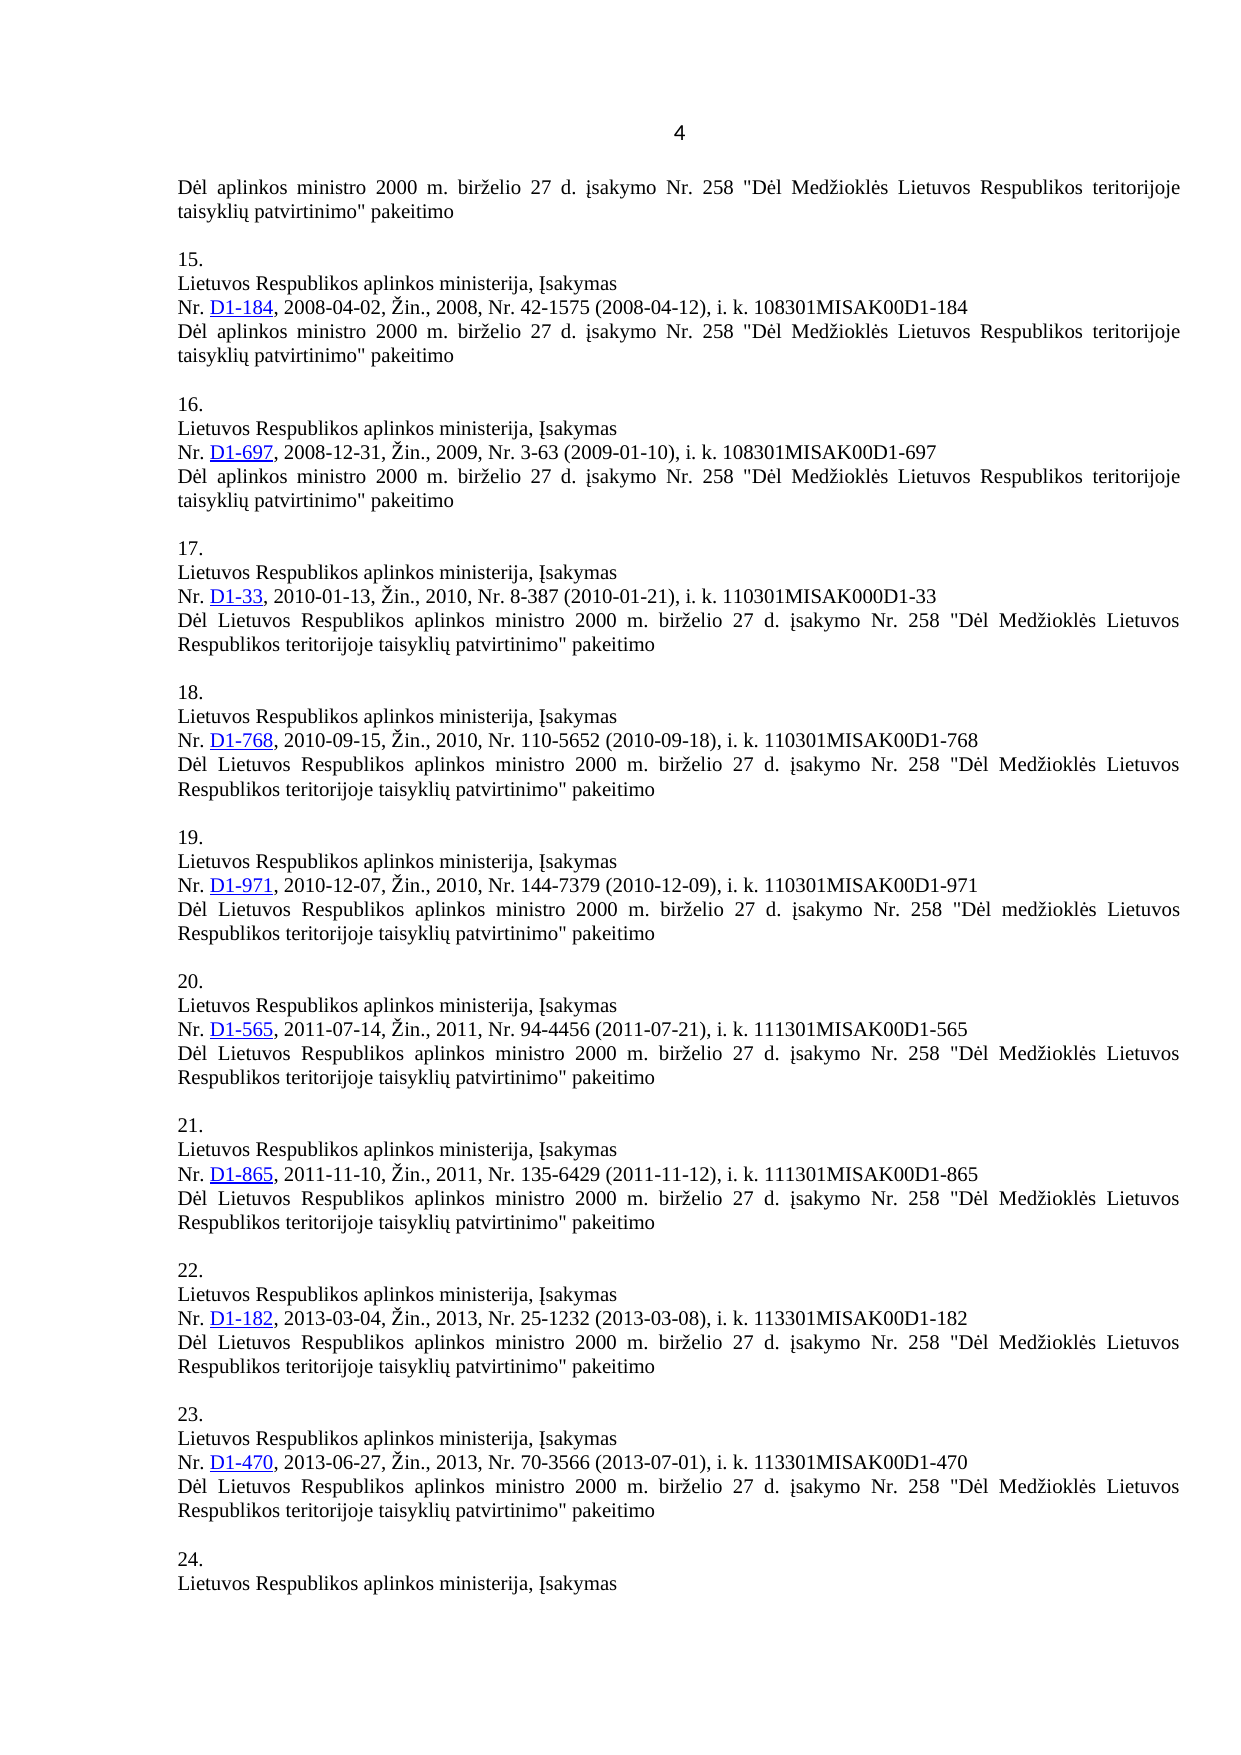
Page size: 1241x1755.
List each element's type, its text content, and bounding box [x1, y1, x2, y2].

text Nr. D1-697, 2008-12-31, Žin., 2009, Nr. 3-63 (2009-01-10), i. k. 108301MISAK00D1-697 [177, 439, 1181, 464]
text Nr. D1-768, 2010-09-15, Žin., 2010, Nr. 110-5652 (2010-09-18), i. k. 110301MISAK00D1-768 [177, 728, 1181, 752]
text Lietuvos Respublikos aplinkos ministerija, Įsakymas [177, 849, 1181, 873]
text Dėl Lietuvos Respublikos aplinkos ministro 2000 m. birželio 27 d. įsakymo Nr. 258 "Dėl Medžioklės Lietuvos Respublikos teritorijoje taisyklių patvirtinimo" pakeitimo [177, 608, 1181, 656]
text Lietuvos Respublikos aplinkos ministerija, Įsakymas [177, 1282, 1181, 1306]
text Dėl Lietuvos Respublikos aplinkos ministro 2000 m. birželio 27 d. įsakymo Nr. 258 "Dėl Medžioklės Lietuvos Respublikos teritorijoje taisyklių patvirtinimo" pakeitimo [177, 1474, 1181, 1522]
text Lietuvos Respublikos aplinkos ministerija, Įsakymas [177, 1571, 1181, 1594]
text Dėl aplinkos ministro 2000 m. birželio 27 d. įsakymo Nr. 258 "Dėl Medžioklės Lietuvos Respublikos teritorijoje taisyklių patvirtinimo" pakeitimo [177, 464, 1181, 512]
text Nr. D1-971, 2010-12-07, Žin., 2010, Nr. 144-7379 (2010-12-09), i. k. 110301MISAK00D1-971 [177, 873, 1181, 897]
text Dėl aplinkos ministro 2000 m. birželio 27 d. įsakymo Nr. 258 "Dėl Medžioklės Lietuvos Respublikos teritorijoje taisyklių patvirtinimo" pakeitimo [177, 319, 1181, 367]
text 16. [177, 391, 1181, 416]
text 17. [177, 536, 1181, 560]
text Nr. D1-182, 2013-03-04, Žin., 2013, Nr. 25-1232 (2013-03-08), i. k. 113301MISAK00D1-182 [177, 1306, 1181, 1330]
text Dėl Lietuvos Respublikos aplinkos ministro 2000 m. birželio 27 d. įsakymo Nr. 258 "Dėl Medžioklės Lietuvos Respublikos teritorijoje taisyklių patvirtinimo" pakeitimo [177, 1041, 1181, 1089]
text Lietuvos Respublikos aplinkos ministerija, Įsakymas [177, 271, 1181, 295]
text Lietuvos Respublikos aplinkos ministerija, Įsakymas [177, 704, 1181, 728]
text Dėl Lietuvos Respublikos aplinkos ministro 2000 m. birželio 27 d. įsakymo Nr. 258 "Dėl Medžioklės Lietuvos Respublikos teritorijoje taisyklių patvirtinimo" pakeitimo [177, 1186, 1181, 1234]
text 22. [177, 1258, 1181, 1282]
text 15. [177, 247, 1181, 271]
text Lietuvos Respublikos aplinkos ministerija, Įsakymas [177, 1137, 1181, 1161]
text Dėl Lietuvos Respublikos aplinkos ministro 2000 m. birželio 27 d. įsakymo Nr. 258 "Dėl Medžioklės Lietuvos Respublikos teritorijoje taisyklių patvirtinimo" pakeitimo [177, 752, 1181, 801]
text Dėl aplinkos ministro 2000 m. birželio 27 d. įsakymo Nr. 258 "Dėl Medžioklės Lietuvos Respublikos teritorijoje taisyklių patvirtinimo" pakeitimo [177, 175, 1181, 223]
text Lietuvos Respublikos aplinkos ministerija, Įsakymas [177, 560, 1181, 584]
text 21. [177, 1113, 1181, 1137]
text 19. [177, 824, 1181, 849]
text Dėl Lietuvos Respublikos aplinkos ministro 2000 m. birželio 27 d. įsakymo Nr. 258 "Dėl Medžioklės Lietuvos Respublikos teritorijoje taisyklių patvirtinimo" pakeitimo [177, 1330, 1181, 1378]
text 18. [177, 680, 1181, 704]
text 23. [177, 1402, 1181, 1426]
text Nr. D1-565, 2011-07-14, Žin., 2011, Nr. 94-4456 (2011-07-21), i. k. 111301MISAK00D1-565 [177, 1017, 1181, 1041]
text Lietuvos Respublikos aplinkos ministerija, Įsakymas [177, 1426, 1181, 1450]
text Dėl Lietuvos Respublikos aplinkos ministro 2000 m. birželio 27 d. įsakymo Nr. 258 "Dėl medžioklės Lietuvos Respublikos teritorijoje taisyklių patvirtinimo" pakeitimo [177, 897, 1181, 945]
text Lietuvos Respublikos aplinkos ministerija, Įsakymas [177, 416, 1181, 439]
text 24. [177, 1546, 1181, 1571]
text Nr. D1-33, 2010-01-13, Žin., 2010, Nr. 8-387 (2010-01-21), i. k. 110301MISAK000D1-33 [177, 584, 1181, 608]
text Nr. D1-470, 2013-06-27, Žin., 2013, Nr. 70-3566 (2013-07-01), i. k. 113301MISAK00D1-470 [177, 1450, 1181, 1474]
text 20. [177, 969, 1181, 993]
text Nr. D1-865, 2011-11-10, Žin., 2011, Nr. 135-6429 (2011-11-12), i. k. 111301MISAK00D1-865 [177, 1161, 1181, 1186]
text Lietuvos Respublikos aplinkos ministerija, Įsakymas [177, 993, 1181, 1017]
text Nr. D1-184, 2008-04-02, Žin., 2008, Nr. 42-1575 (2008-04-12), i. k. 108301MISAK00D1-184 [177, 295, 1181, 319]
